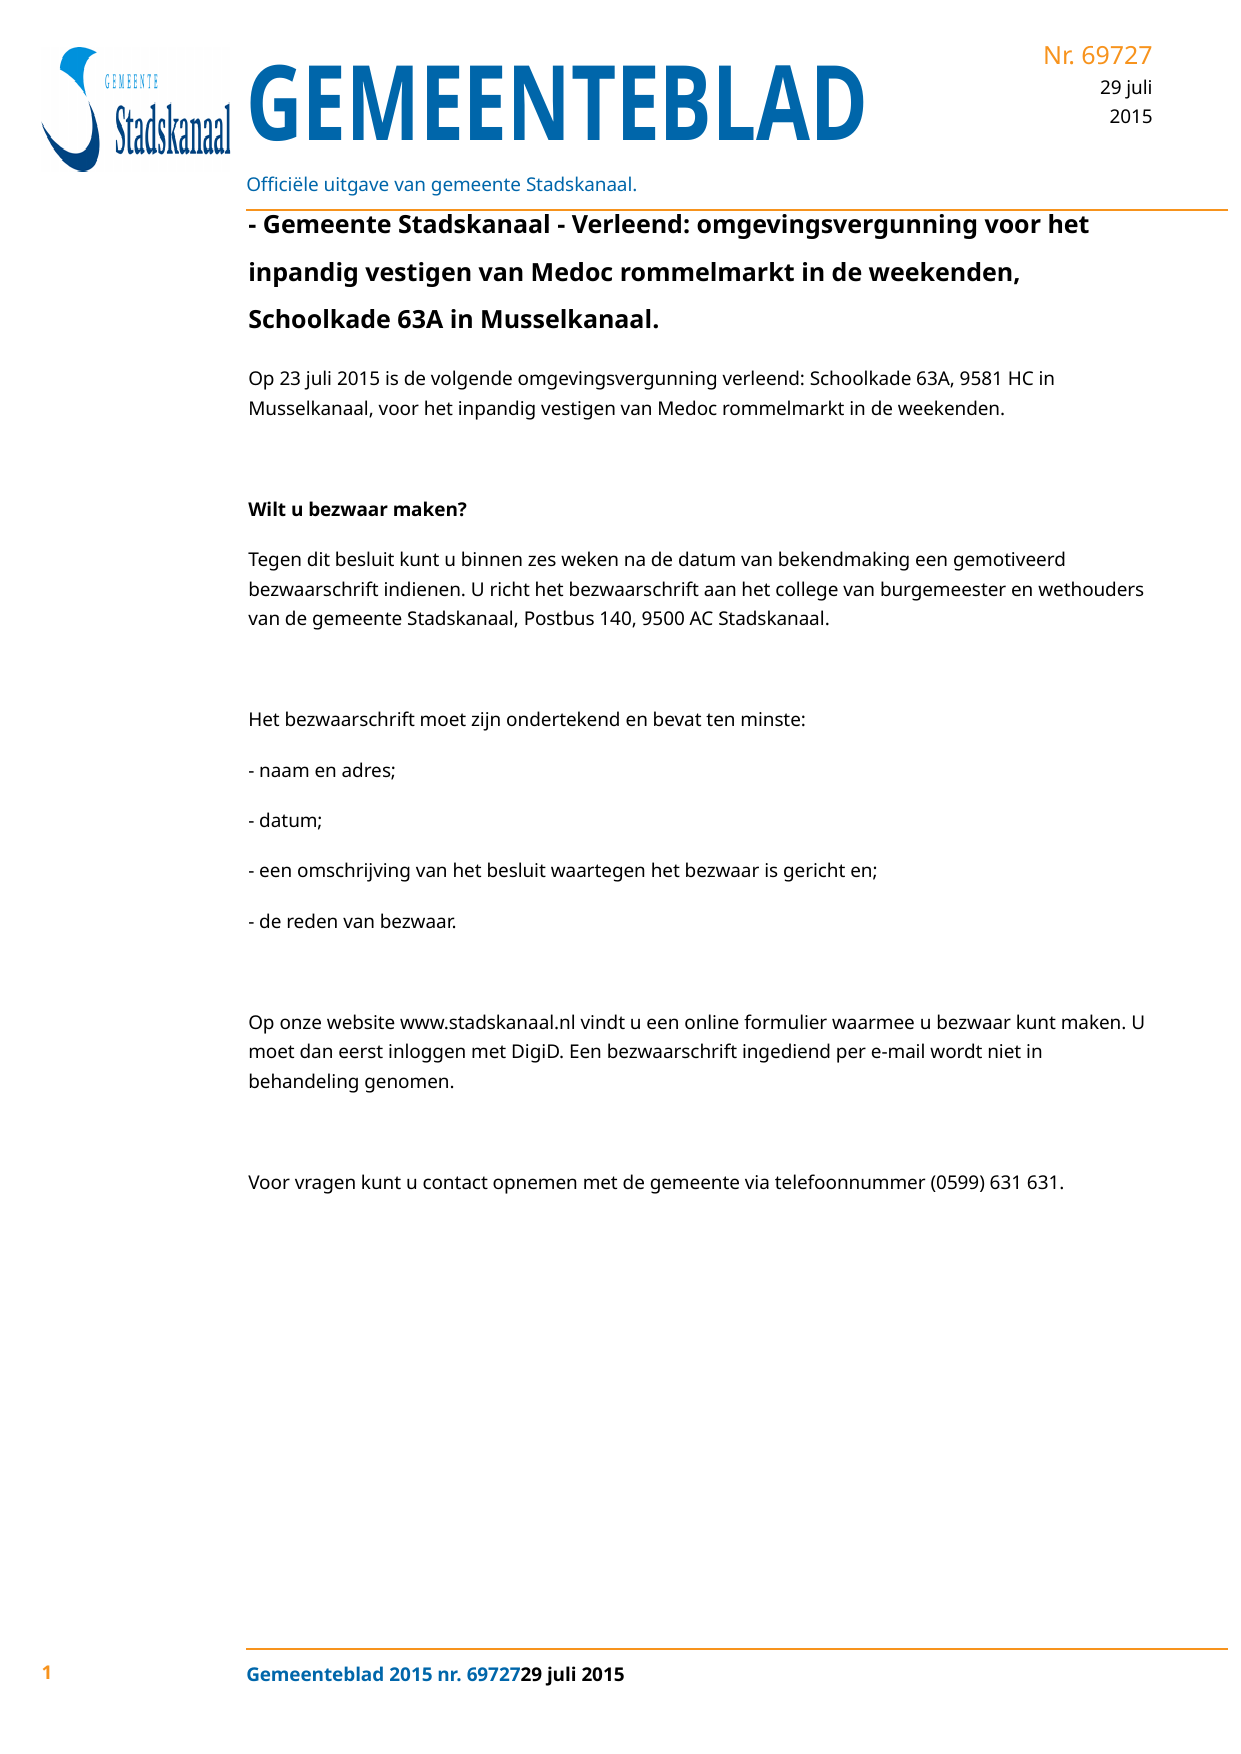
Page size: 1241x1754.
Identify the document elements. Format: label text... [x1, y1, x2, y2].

text - de reden van bezwaar. [248, 908, 1152, 934]
text - datum; [248, 807, 1152, 833]
text Tegen dit besluit kunt u binnen zes weken na de datum van bekendmaking een gemotiveerd bezwaarschrift indienen. U richt het bezwaarschrift aan het college van burgemeester en wethouders van de gemeente Stadskanaal, Postbus 140, 9500 AC Stadskanaal. [248, 546, 1152, 631]
text - naam en adres; [248, 757, 1152, 782]
text Op onze website www.stadskanaal.nl vindt u een online formulier waarmee u bezwaar kunt maken. U moet dan eerst inloggen met DigiD. Een bezwaarschrift ingediend per e-mail wordt niet in behandeling genomen. [248, 1009, 1152, 1094]
text Op 23 juli 2015 is de volgende omgevingsvergunning verleend: Schoolkade 63A, 9581 HC in Musselkanaal, voor het inpandig vestigen van Medoc rommelmarkt in de weekenden. [248, 366, 1152, 421]
text Wilt u bezwaar maken? [248, 496, 1152, 522]
text - een omschrijving van het besluit waartegen het bezwaar is gericht en; [248, 858, 1152, 883]
picture [41, 47, 231, 172]
text - Gemeente Stadskanaal - Verleend: omgevingsvergunning voor het inpandig vestigen van Medoc rommelmarkt in de weekenden, Schoolkade 63A in Musselkanaal. [248, 211, 1152, 336]
text Voor vragen kunt u contact opnemen met de gemeente via telefoonnummer (0599) 631 631. [248, 1169, 1152, 1194]
text Het bezwaarschrift moet zijn ondertekend en bevat ten minste: [248, 706, 1152, 732]
